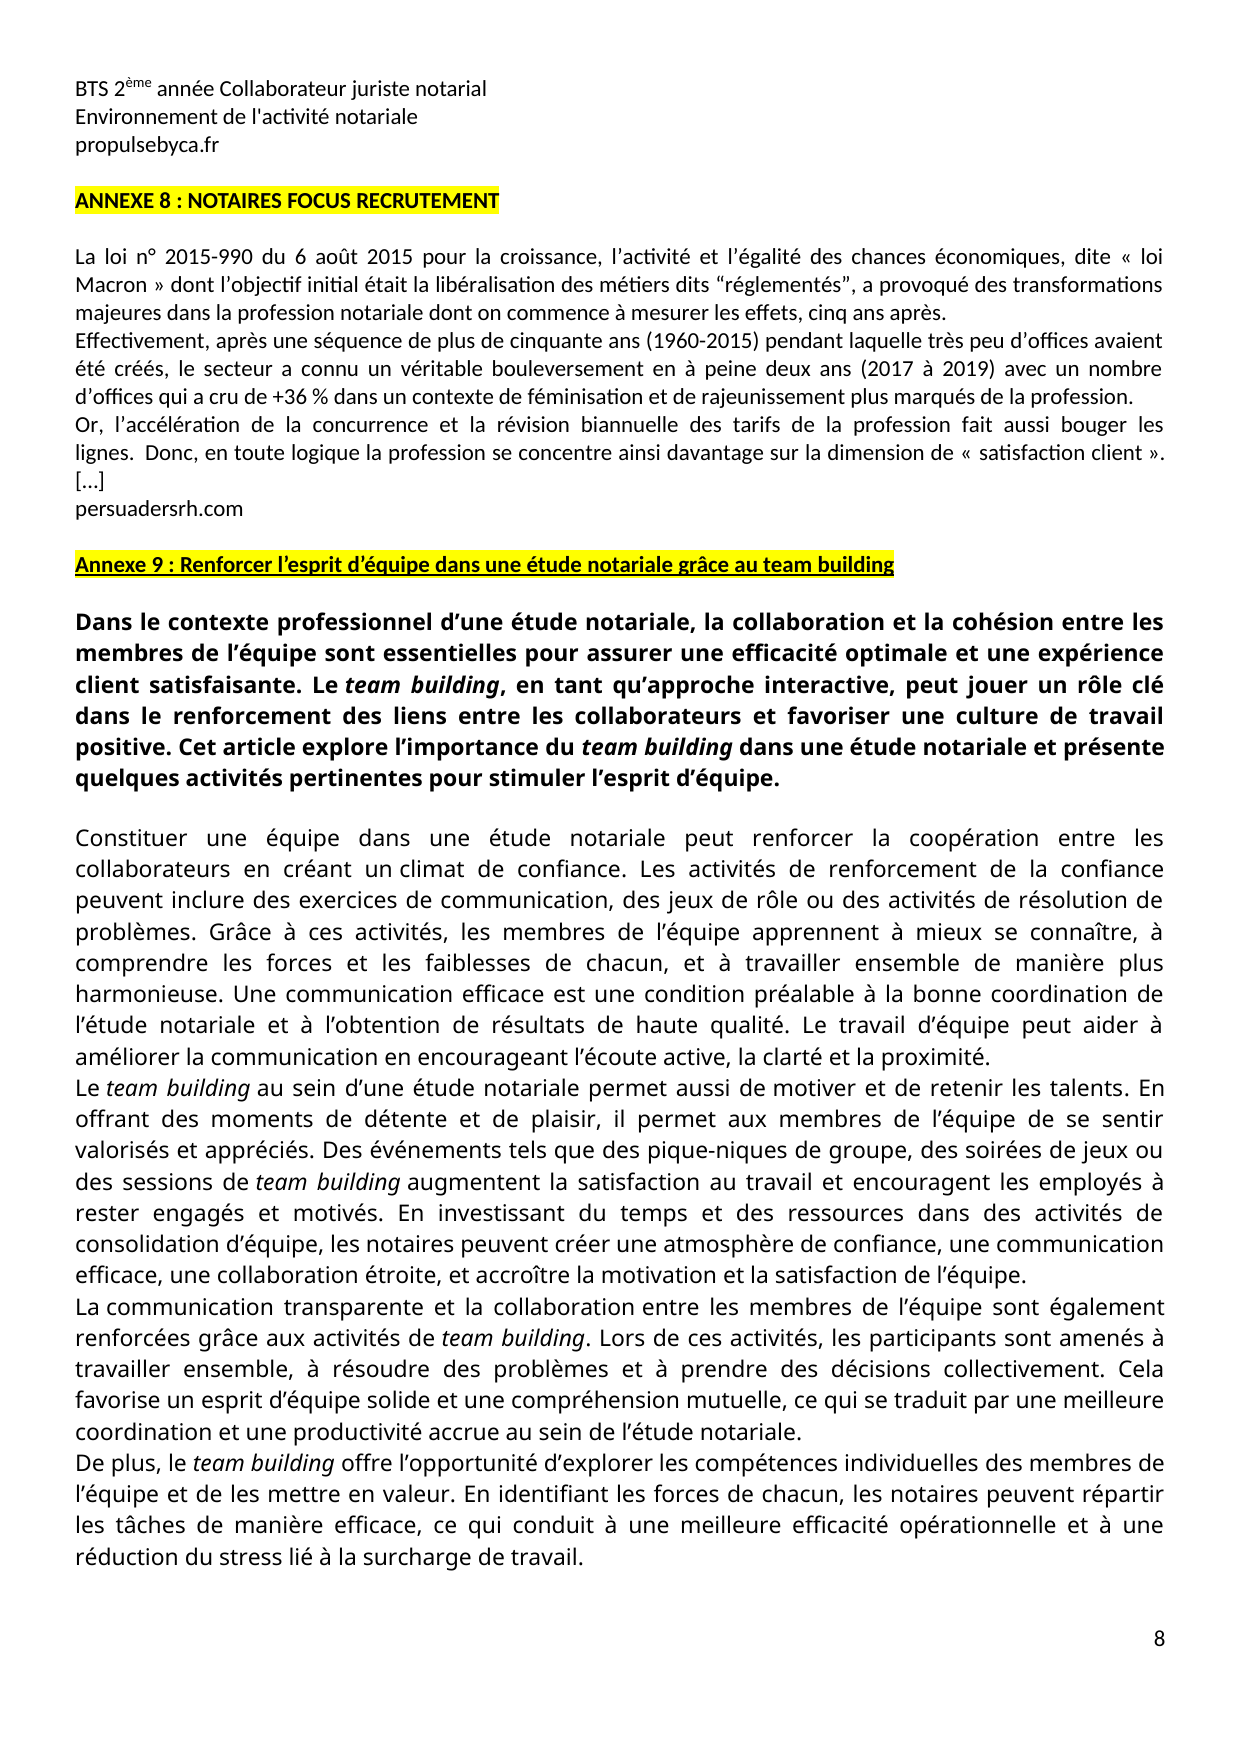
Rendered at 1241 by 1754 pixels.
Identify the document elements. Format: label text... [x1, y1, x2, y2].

text La communication transparente et la collaboration entre les membres de l’équipe sont également renforcées grâce aux activités de team building. Lors de ces activités, les participants sont amenés à travailler ensemble, à résoudre des problèmes et à prendre des décisions collectivement. Cela favorise un esprit d’équipe solide et une compréhension mutuelle, ce qui se traduit par une meilleure coordination et une productivité accrue au sein de l’étude notariale. [75, 1290, 1165, 1447]
text Or, l’accélération de la concurrence et la révision biannuelle des tarifs de la profession fait aussi bouger les lignes. Donc, en toute logique la profession se concentre ainsi davantage sur la dimension de « satisfaction client ». […] [75, 410, 1165, 494]
text Annexe 8 : NOTAIRES FOCUS RECRUTEMENT [75, 186, 1165, 214]
text Le team building au sein d’une étude notariale permet aussi de motiver et de retenir les talents. En offrant des moments de détente et de plaisir, il permet aux membres de l’équipe de se sentir valorisés et appréciés. Des événements tels que des pique-niques de groupe, des soirées de jeux ou des sessions de team building augmentent la satisfaction au travail et encouragent les employés à rester engagés et motivés. En investissant du temps et des ressources dans des activités de consolidation d’équipe, les notaires peuvent créer une atmosphère de confiance, une communication efficace, une collaboration étroite, et accroître la motivation et la satisfaction de l’équipe. [75, 1072, 1165, 1290]
text Effectivement, après une séquence de plus de cinquante ans (1960-2015) pendant laquelle très peu d’offices avaient été créés, le secteur a connu un véritable bouleversement en à peine deux ans (2017 à 2019) avec un nombre d’offices qui a cru de +36 % dans un contexte de féminisation et de rajeunissement plus marqués de la profession. [75, 326, 1165, 410]
text Constituer une équipe dans une étude notariale peut renforcer la coopération entre les collaborateurs en créant un climat de confiance. Les activités de renforcement de la confiance peuvent inclure des exercices de communication, des jeux de rôle ou des activités de résolution de problèmes. Grâce à ces activités, les membres de l’équipe apprennent à mieux se connaître, à comprendre les forces et les faiblesses de chacun, et à travailler ensemble de manière plus harmonieuse. Une communication efficace est une condition préalable à la bonne coordination de l’étude notariale et à l’obtention de résultats de haute qualité. Le travail d’équipe peut aider à améliorer la communication en encourageant l’écoute active, la clarté et la proximité. [75, 822, 1165, 1072]
text De plus, le team building offre l’opportunité d’explorer les compétences individuelles des membres de l’équipe et de les mettre en valeur. En identifiant les forces de chacun, les notaires peuvent répartir les tâches de manière efficace, ce qui conduit à une meilleure efficacité opérationnelle et à une réduction du stress lié à la surcharge de travail. [75, 1447, 1165, 1572]
text La loi n° 2015-990 du 6 août 2015 pour la croissance, l’activité et l’égalité des chances économiques, dite « loi Macron » dont l’objectif initial était la libéralisation des métiers dits “réglementés”, a provoqué des transformations majeures dans la profession notariale dont on commence à mesurer les effets, cinq ans après. [75, 242, 1165, 326]
text Annexe 9 : Renforcer l’esprit d’équipe dans une étude notariale grâce au team building [75, 550, 1165, 578]
text persuadersrh.com [75, 494, 1165, 522]
text Dans le contexte professionnel d’une étude notariale, la collaboration et la cohésion entre les membres de l’équipe sont essentielles pour assurer une efficacité optimale et une expérience client satisfaisante. Le team building, en tant qu’approche interactive, peut jouer un rôle clé dans le renforcement des liens entre les collaborateurs et favoriser une culture de travail positive. Cet article explore l’importance du team building dans une étude notariale et présente quelques activités pertinentes pour stimuler l’esprit d’équipe. [75, 606, 1165, 794]
text propulsebyca.fr [75, 130, 1165, 158]
